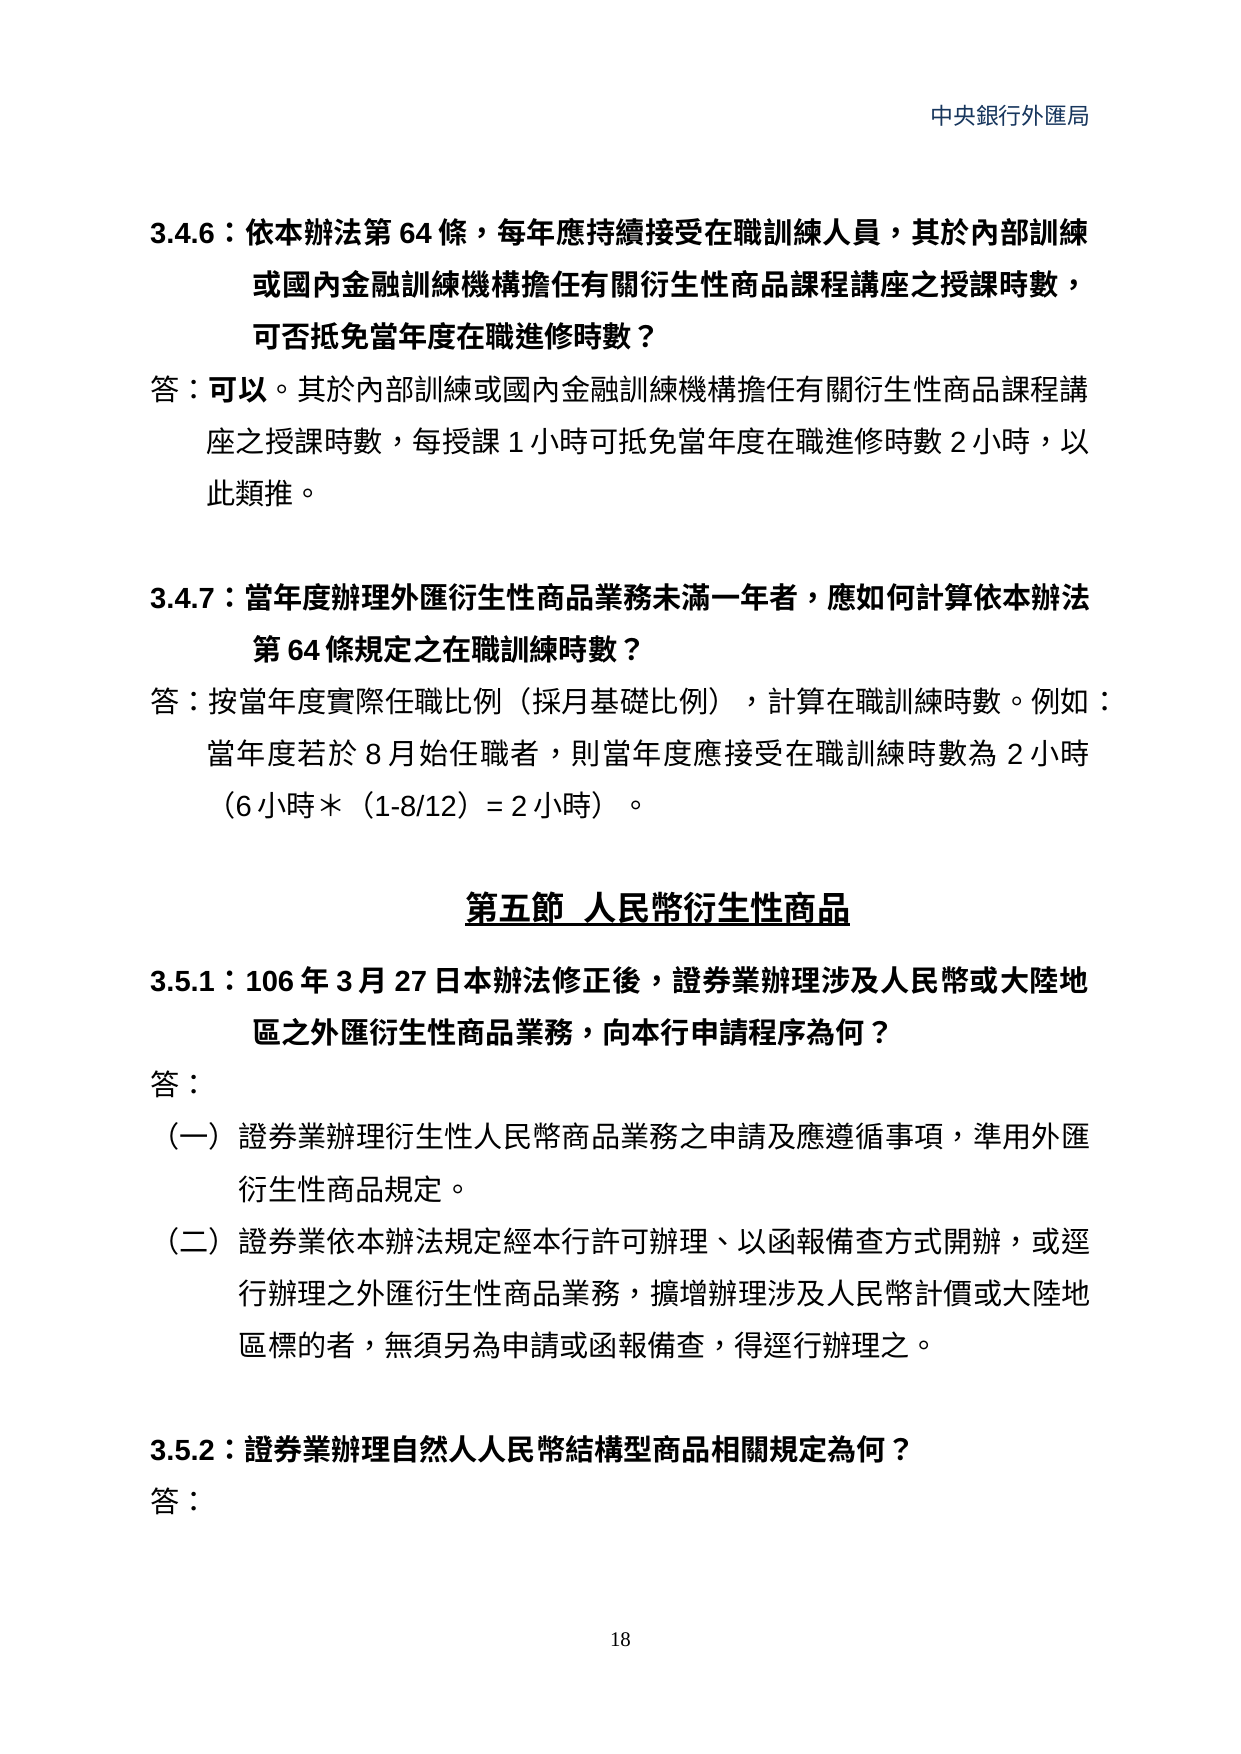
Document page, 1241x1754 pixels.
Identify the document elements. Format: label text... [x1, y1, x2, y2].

text 第五節 人民幣衍生性商品 [225, 879, 1090, 931]
list 證券業依本辦法規定經本行許可辦理、以函報備查方式開辦，或逕行辦理之外匯衍生性商品業務，擴增辦理涉及人民幣計價或大陸地區標的者，無須另為申請或函報備查，得逕行辦理之。 [150, 1210, 1090, 1367]
text 3.4.7：當年度辦理外匯衍生性商品業務未滿一年者，應如何計算依本辦法第64條規定之在職訓練時數？ [150, 567, 1090, 671]
text 答：可以。其於內部訓練或國內金融訓練機構擔任有關衍生性商品課程講座之授課時數，每授課1小時可抵免當年度在職進修時數2小時，以此類推。 [150, 358, 1090, 514]
list 證券業辦理衍生性人民幣商品業務之申請及應遵循事項，準用外匯衍生性商品規定。 [150, 1106, 1090, 1210]
text 答： [150, 1054, 1090, 1106]
text 3.5.1：106年3月27日本辦法修正後，證券業辦理涉及人民幣或大陸地區之外匯衍生性商品業務，向本行申請程序為何？ [150, 950, 1090, 1054]
text 3.5.2：證券業辦理自然人人民幣結構型商品相關規定為何？ [150, 1419, 1090, 1471]
text 3.4.6：依本辦法第64條，每年應持續接受在職訓練人員，其於內部訓練或國內金融訓練機構擔任有關衍生性商品課程講座之授課時數，可否抵免當年度在職進修時數？ [150, 202, 1090, 358]
text 答： [150, 1471, 1090, 1523]
text 答：按當年度實際任職比例（採月基礎比例），計算在職訓練時數。例如：當年度若於8月始任職者，則當年度應接受在職訓練時數為2小時（6小時＊（1-8/12）= 2小時）。 [150, 671, 1090, 827]
